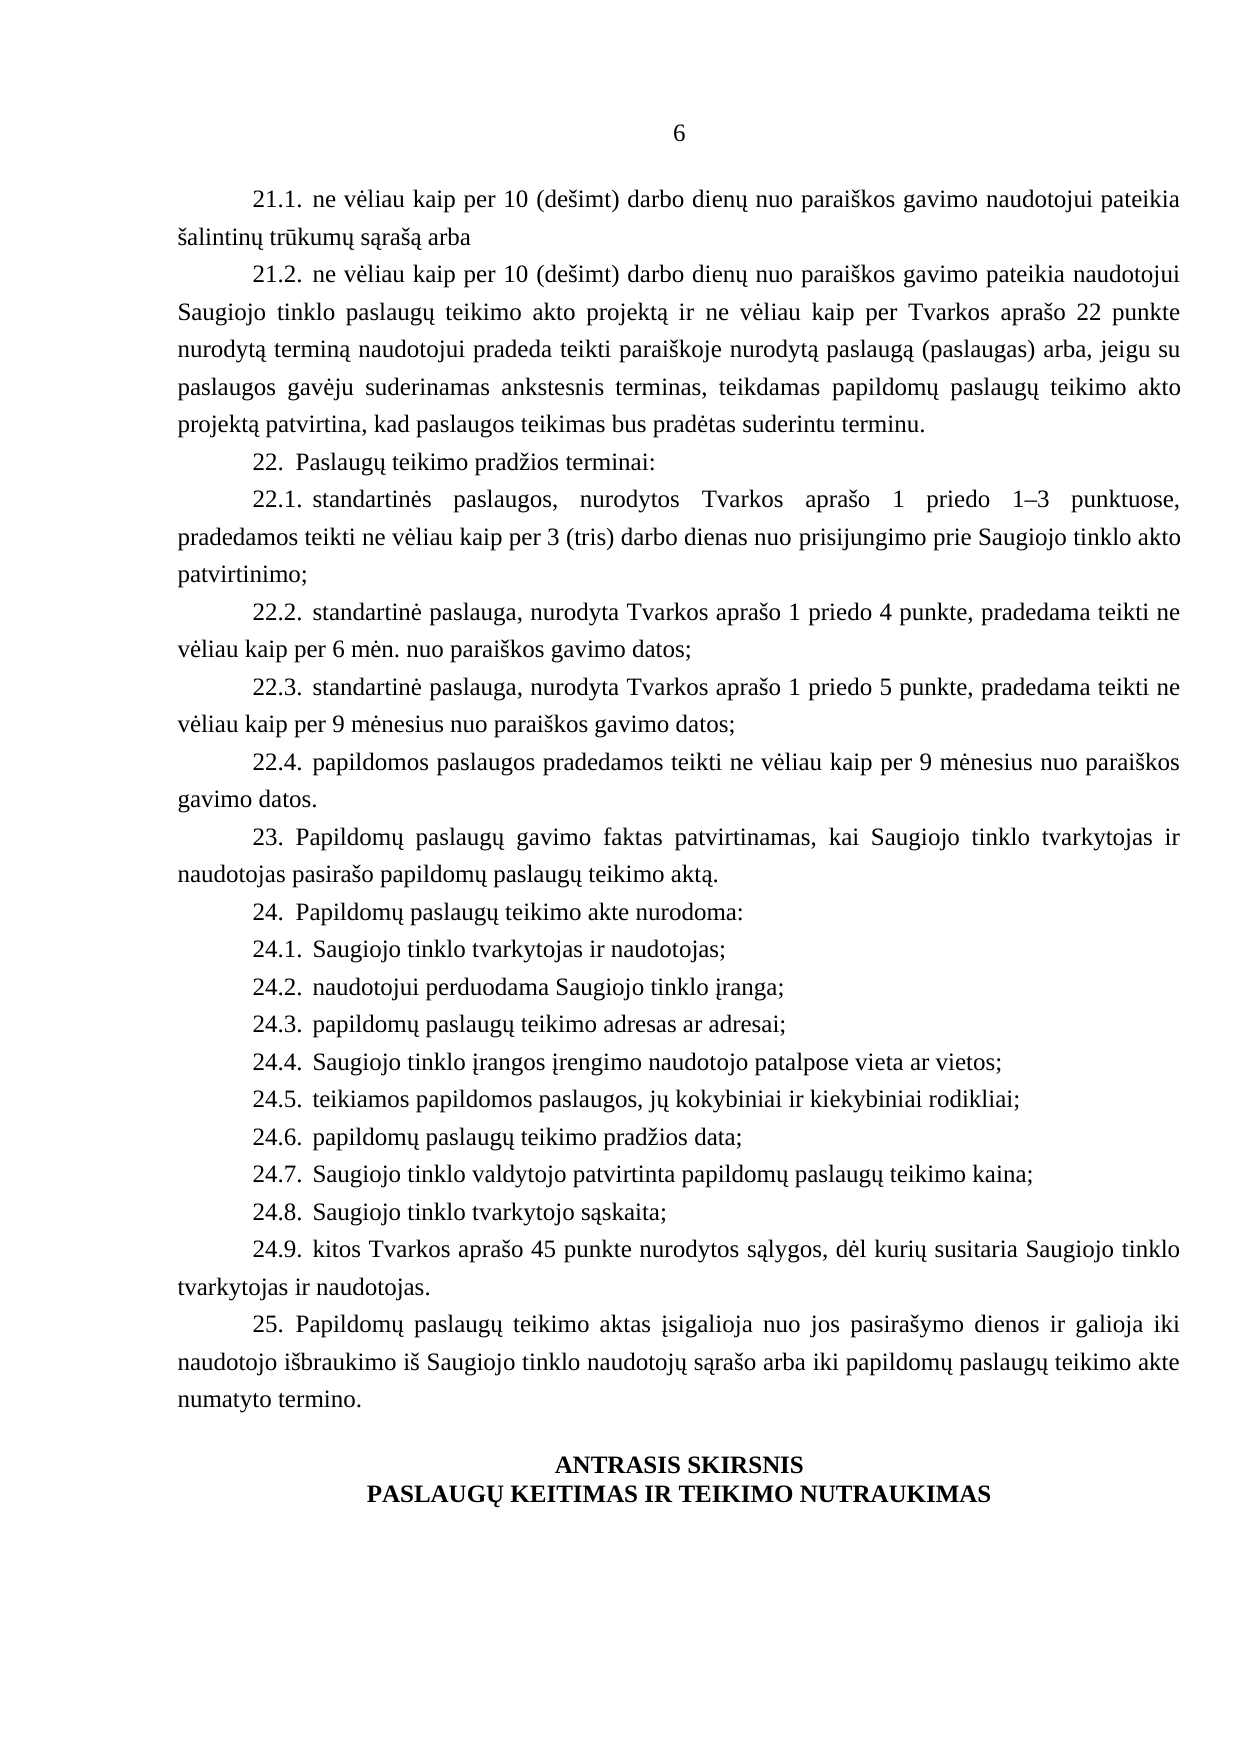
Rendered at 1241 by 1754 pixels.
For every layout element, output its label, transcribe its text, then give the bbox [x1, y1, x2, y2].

text 23. Papildomų paslaugų gavimo faktas patvirtinamas, kai Saugiojo tinklo tvarkytojas ir naudotojas pasirašo papildomų paslaugų teikimo aktą. [177, 813, 1181, 888]
text 24.5. teikiamos papildomos paslaugos, jų kokybiniai ir kiekybiniai rodikliai; [177, 1076, 1181, 1113]
text 22.1. standartinės paslaugos, nurodytos Tvarkos aprašo 1 priedo 1–3 punktuose, pradedamos teikti ne vėliau kaip per 3 (tris) darbo dienas nuo prisijungimo prie Saugiojo tinklo akto patvirtinimo; [177, 476, 1181, 588]
text 24.7. Saugiojo tinklo valdytojo patvirtinta papildomų paslaugų teikimo kaina; [177, 1151, 1181, 1188]
text 21.1. ne vėliau kaip per 10 (dešimt) darbo dienų nuo paraiškos gavimo naudotojui pateikia šalintinų trūkumų sąrašą arba [177, 176, 1181, 251]
text 24.8. Saugiojo tinklo tvarkytojo sąskaita; [177, 1188, 1181, 1226]
text 24.4. Saugiojo tinklo įrangos įrengimo naudotojo patalpose vieta ar vietos; [177, 1038, 1181, 1076]
text PASLAUGŲ KEITIMAS IR TEIKIMO NUTRAUKIMAS [177, 1479, 1181, 1508]
text 24.3. papildomų paslaugų teikimo adresas ar adresai; [177, 1001, 1181, 1038]
text 24.9. kitos Tvarkos aprašo 45 punkte nurodytos sąlygos, dėl kurių susitaria Saugiojo tinklo tvarkytojas ir naudotojas. [177, 1226, 1181, 1301]
text 24.1. Saugiojo tinklo tvarkytojas ir naudotojas; [177, 926, 1181, 963]
text 22.4. papildomos paslaugos pradedamos teikti ne vėliau kaip per 9 mėnesius nuo paraiškos gavimo datos. [177, 738, 1181, 813]
text 25. Papildomų paslaugų teikimo aktas įsigalioja nuo jos pasirašymo dienos ir galioja iki naudotojo išbraukimo iš Saugiojo tinklo naudotojų sąrašo arba iki papildomų paslaugų teikimo akte numatyto termino. [177, 1301, 1181, 1413]
text ANTRASIS SKIRSNIS [177, 1451, 1181, 1479]
text 24. Papildomų paslaugų teikimo akte nurodoma: [177, 888, 1181, 926]
text 22. Paslaugų teikimo pradžios terminai: [177, 438, 1181, 476]
text 24.2. naudotojui perduodama Saugiojo tinklo įranga; [177, 963, 1181, 1001]
text 21.2. ne vėliau kaip per 10 (dešimt) darbo dienų nuo paraiškos gavimo pateikia naudotojui Saugiojo tinklo paslaugų teikimo akto projektą ir ne vėliau kaip per Tvarkos aprašo 22 punkte nurodytą terminą naudotojui pradeda teikti paraiškoje nurodytą paslaugą (paslaugas) arba, jeigu su paslaugos gavėju suderinamas ankstesnis terminas, teikdamas papildomų paslaugų teikimo akto projektą patvirtina, kad paslaugos teikimas bus pradėtas suderintu terminu. [177, 251, 1181, 438]
text 22.3. standartinė paslauga, nurodyta Tvarkos aprašo 1 priedo 5 punkte, pradedama teikti ne vėliau kaip per 9 mėnesius nuo paraiškos gavimo datos; [177, 663, 1181, 738]
text 22.2. standartinė paslauga, nurodyta Tvarkos aprašo 1 priedo 4 punkte, pradedama teikti ne vėliau kaip per 6 mėn. nuo paraiškos gavimo datos; [177, 588, 1181, 663]
text 24.6. papildomų paslaugų teikimo pradžios data; [177, 1113, 1181, 1151]
